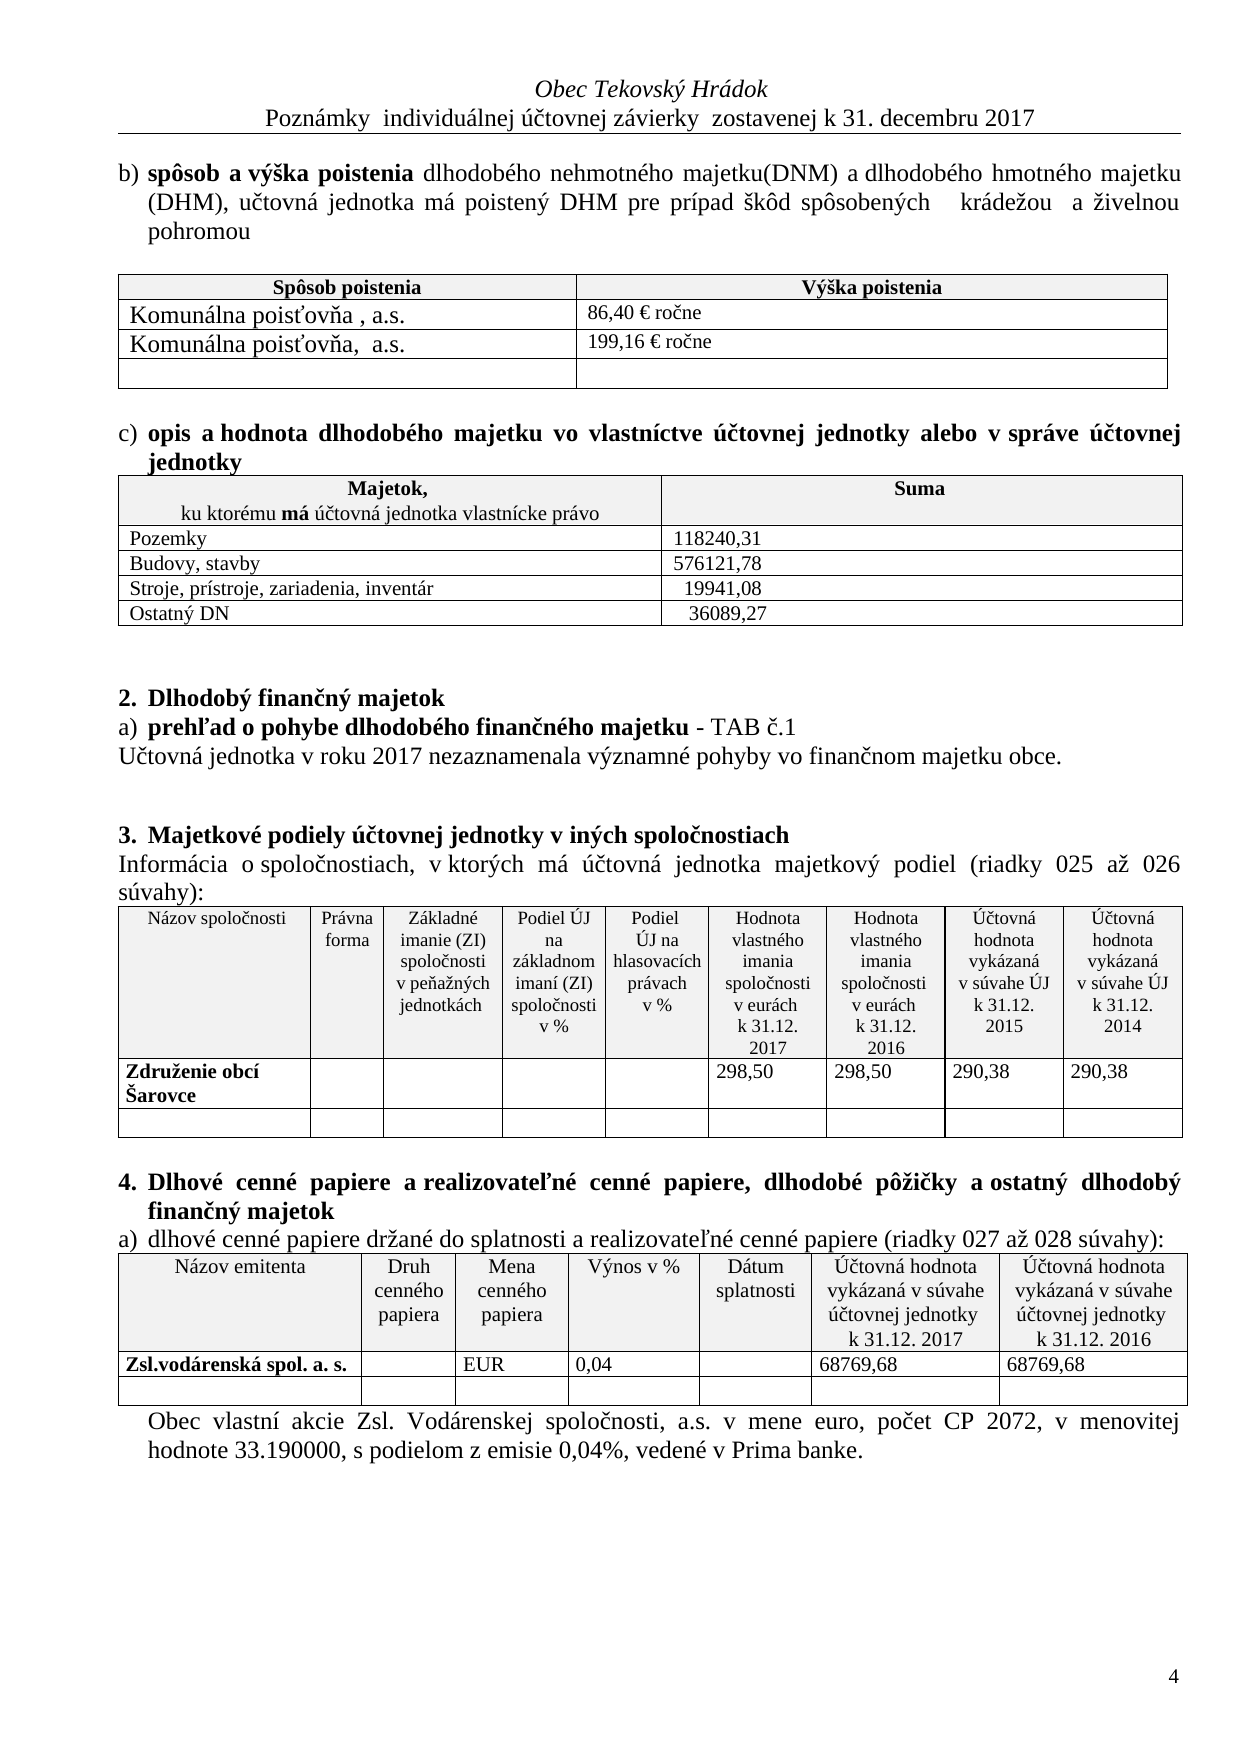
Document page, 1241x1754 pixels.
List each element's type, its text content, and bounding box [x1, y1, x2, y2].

list Dlhové cenné papiere a realizovateľné cenné papiere, dlhodobé pôžičky a ostatný dlhodobý finančný majetok [118, 1167, 1181, 1224]
table_cell EUR [456, 1352, 568, 1376]
table_cell 290,38 [1064, 1059, 1182, 1107]
table_cell [946, 1109, 1063, 1137]
table_cell [569, 1377, 699, 1405]
text Obec vlastní akcie Zsl. Vodárenskej spoločnosti, a.s. v mene euro, počet CP 2072, v menovitej hodnote 33.190000, s podielom z emisie 0,04%, vedené v Prima banke. [148, 1406, 1181, 1464]
table_cell 86,40 € ročne [577, 300, 1167, 328]
table_cell [606, 1059, 708, 1107]
table_cell Budovy, stavby [119, 551, 661, 575]
table_cell [503, 1059, 605, 1107]
table_cell [311, 1109, 383, 1137]
table_cell [1000, 1377, 1187, 1405]
table_cell Stroje, prístroje, zariadenia, inventár [119, 576, 661, 600]
table_cell [362, 1377, 455, 1405]
table_header Podiel ÚJ na základnom imaní (ZI) spoločnosti v % [503, 907, 605, 1058]
table_cell Komunálna poisťovňa , a.s. [119, 300, 576, 328]
table_cell 118240,31 [662, 526, 1182, 549]
table_cell [700, 1377, 811, 1405]
table_cell [119, 1109, 310, 1137]
table_header Účtovná hodnota vykázaná v súvahe účtovnej jednotky k 31.12. 2017 [812, 1254, 999, 1351]
table_cell Komunálna poisťovňa, a.s. [119, 330, 576, 358]
table_cell [384, 1059, 502, 1107]
table_cell 68769,68 [812, 1352, 999, 1376]
table_header Suma [662, 476, 1182, 524]
table_cell 19941,08 [662, 576, 1182, 600]
table_header Spôsob poistenia [119, 275, 576, 299]
table_header Názov emitenta [119, 1254, 361, 1351]
table_cell [362, 1352, 455, 1376]
table_header Mena cenného papiera [456, 1254, 568, 1351]
table_header Hodnota vlastného imania spoločnosti v eurách k 31.12. 2017 [709, 907, 826, 1058]
list spôsob a výška poistenia dlhodobého nehmotného majetku(DNM) a dlhodobého hmotného majetku (DHM), učtovná jednotka má poistený DHM pre prípad škôd spôsobených krádežou a živelnou pohromou [118, 158, 1181, 245]
table_cell Združenie obcí Šarovce [119, 1059, 310, 1107]
table_cell 298,50 [709, 1059, 826, 1107]
table_cell 298,50 [827, 1059, 944, 1107]
table_cell [577, 359, 1167, 388]
table_header Účtovná hodnota vykázaná v súvahe ÚJ k 31.12. 2014 [1064, 907, 1182, 1058]
list dlhové cenné papiere držané do splatnosti a realizovateľné cenné papiere (riadky 027 až 028 súvahy): [118, 1224, 1181, 1253]
table_cell 0,04 [569, 1352, 699, 1376]
list Dlhodobý finančný majetok [118, 683, 1181, 712]
table_header Dátum splatnosti [700, 1254, 811, 1351]
table_cell [456, 1377, 568, 1405]
table_header Právna forma [311, 907, 383, 1058]
table_cell 199,16 € ročne [577, 330, 1167, 358]
table_cell [1064, 1109, 1182, 1137]
list prehľad o pohybe dlhodobého finančného majetku - TAB č.1 [118, 712, 1181, 741]
table_cell [827, 1109, 944, 1137]
table_cell Pozemky [119, 526, 661, 549]
list Majetkové podiely účtovnej jednotky v iných spoločnostiach [118, 820, 1181, 849]
table_cell [606, 1109, 708, 1137]
table_cell [700, 1352, 811, 1376]
table_header Druh cenného papiera [362, 1254, 455, 1351]
table_header Majetok, ku ktorému má účtovná jednotka vlastnícke právo [119, 476, 661, 524]
table_header Účtovná hodnota vykázaná v súvahe ÚJ k 31.12. 2015 [946, 907, 1063, 1058]
table_header Základné imanie (ZI) spoločnosti v peňažných jednotkách [384, 907, 502, 1058]
table_header Názov spoločnosti [119, 907, 310, 1058]
table_cell [812, 1377, 999, 1405]
table_cell [503, 1109, 605, 1137]
table_header Výška poistenia [577, 275, 1167, 299]
table_header Výnos v % [569, 1254, 699, 1351]
table_cell [709, 1109, 826, 1137]
table_cell 36089,27 [662, 601, 1182, 625]
table_cell [119, 359, 576, 388]
table_cell 290,38 [946, 1059, 1063, 1107]
table_header Podiel ÚJ na hlasovacích právach v % [606, 907, 708, 1058]
list opis a hodnota dlhodobého majetku vo vlastníctve účtovnej jednotky alebo v správe účtovnej jednotky [118, 418, 1181, 475]
text Informácia o spoločnostiach, v ktorých má účtovná jednotka majetkový podiel (riadky 025 až 026 súvahy): [118, 849, 1181, 906]
table_cell 68769,68 [1000, 1352, 1187, 1376]
table_header Hodnota vlastného imania spoločnosti v eurách k 31.12. 2016 [827, 907, 944, 1058]
table_header Účtovná hodnota vykázaná v súvahe účtovnej jednotky k 31.12. 2016 [1000, 1254, 1187, 1351]
table_cell [384, 1109, 502, 1137]
table_cell [119, 1377, 361, 1405]
table_cell Zsl.vodárenská spol. a. s. [119, 1352, 361, 1376]
table_cell 576121,78 [662, 551, 1182, 575]
table_cell [311, 1059, 383, 1107]
table_cell Ostatný DN [119, 601, 661, 625]
text Učtovná jednotka v roku 2017 nezaznamenala významné pohyby vo finančnom majetku obce. [118, 741, 1181, 770]
